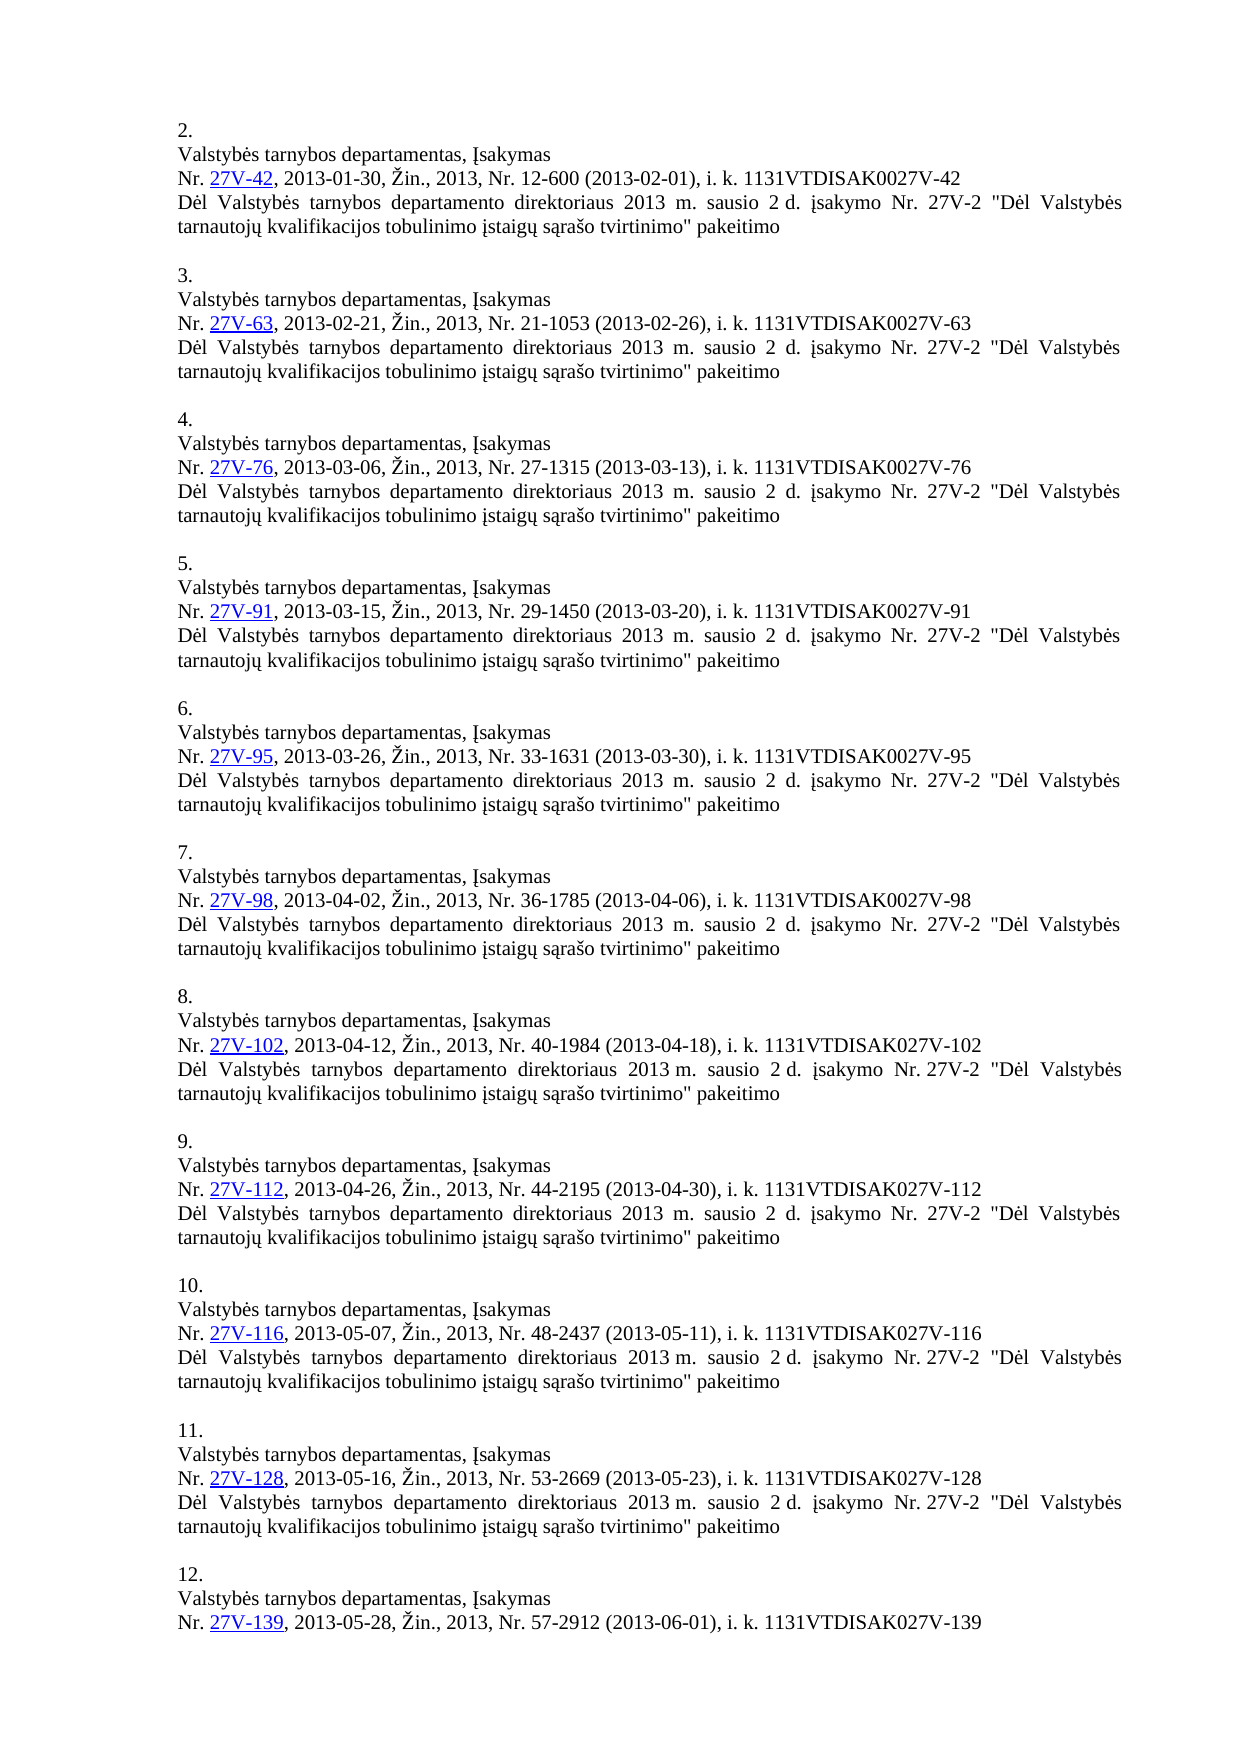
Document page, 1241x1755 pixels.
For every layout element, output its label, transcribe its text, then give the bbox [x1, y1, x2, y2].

text Valstybės tarnybos departamentas, Įsakymas [177, 1297, 1122, 1321]
text Valstybės tarnybos departamentas, Įsakymas [177, 1442, 1122, 1466]
text Dėl Valstybės tarnybos departamento direktoriaus 2013 m. sausio 2 d. įsakymo Nr. 27V-2 "Dėl Valstybės tarnautojų kvalifikacijos tobulinimo įstaigų sąrašo tvirtinimo" pakeitimo [177, 912, 1122, 960]
text Nr. 27V-139, 2013-05-28, Žin., 2013, Nr. 57-2912 (2013-06-01), i. k. 1131VTDISAK027V-139 [177, 1610, 1122, 1634]
text Valstybės tarnybos departamentas, Įsakymas [177, 431, 1122, 455]
text Nr. 27V-95, 2013-03-26, Žin., 2013, Nr. 33-1631 (2013-03-30), i. k. 1131VTDISAK0027V-95 [177, 744, 1122, 768]
text Valstybės tarnybos departamentas, Įsakymas [177, 1008, 1122, 1032]
text Valstybės tarnybos departamentas, Įsakymas [177, 575, 1122, 599]
text Valstybės tarnybos departamentas, Įsakymas [177, 142, 1122, 166]
text Dėl Valstybės tarnybos departamento direktoriaus 2013 m. sausio 2 d. įsakymo Nr. 27V-2 "Dėl Valstybės tarnautojų kvalifikacijos tobulinimo įstaigų sąrašo tvirtinimo" pakeitimo [177, 1490, 1122, 1538]
text Valstybės tarnybos departamentas, Įsakymas [177, 1586, 1122, 1610]
text Nr. 27V-76, 2013-03-06, Žin., 2013, Nr. 27-1315 (2013-03-13), i. k. 1131VTDISAK0027V-76 [177, 455, 1122, 479]
text Nr. 27V-102, 2013-04-12, Žin., 2013, Nr. 40-1984 (2013-04-18), i. k. 1131VTDISAK027V-102 [177, 1032, 1122, 1057]
text Dėl Valstybės tarnybos departamento direktoriaus 2013 m. sausio 2 d. įsakymo Nr. 27V-2 "Dėl Valstybės tarnautojų kvalifikacijos tobulinimo įstaigų sąrašo tvirtinimo" pakeitimo [177, 1057, 1122, 1105]
text Dėl Valstybės tarnybos departamento direktoriaus 2013 m. sausio 2 d. įsakymo Nr. 27V-2 "Dėl Valstybės tarnautojų kvalifikacijos tobulinimo įstaigų sąrašo tvirtinimo" pakeitimo [177, 1345, 1122, 1393]
text 6. [177, 696, 1122, 720]
text 12. [177, 1562, 1122, 1586]
text Valstybės tarnybos departamentas, Įsakymas [177, 720, 1122, 744]
text 9. [177, 1129, 1122, 1153]
text Nr. 27V-116, 2013-05-07, Žin., 2013, Nr. 48-2437 (2013-05-11), i. k. 1131VTDISAK027V-116 [177, 1321, 1122, 1345]
text 8. [177, 984, 1122, 1008]
text Dėl Valstybės tarnybos departamento direktoriaus 2013 m. sausio 2 d. įsakymo Nr. 27V-2 "Dėl Valstybės tarnautojų kvalifikacijos tobulinimo įstaigų sąrašo tvirtinimo" pakeitimo [177, 1201, 1122, 1249]
text Dėl Valstybės tarnybos departamento direktoriaus 2013 m. sausio 2 d. įsakymo Nr. 27V-2 "Dėl Valstybės tarnautojų kvalifikacijos tobulinimo įstaigų sąrašo tvirtinimo" pakeitimo [177, 623, 1122, 672]
text Dėl Valstybės tarnybos departamento direktoriaus 2013 m. sausio 2 d. įsakymo Nr. 27V-2 "Dėl Valstybės tarnautojų kvalifikacijos tobulinimo įstaigų sąrašo tvirtinimo" pakeitimo [177, 479, 1122, 527]
text Valstybės tarnybos departamentas, Įsakymas [177, 864, 1122, 888]
text Dėl Valstybės tarnybos departamento direktoriaus 2013 m. sausio 2 d. įsakymo Nr. 27V-2 "Dėl Valstybės tarnautojų kvalifikacijos tobulinimo įstaigų sąrašo tvirtinimo" pakeitimo [177, 190, 1122, 238]
text Nr. 27V-91, 2013-03-15, Žin., 2013, Nr. 29-1450 (2013-03-20), i. k. 1131VTDISAK0027V-91 [177, 599, 1122, 623]
text 10. [177, 1273, 1122, 1297]
text Dėl Valstybės tarnybos departamento direktoriaus 2013 m. sausio 2 d. įsakymo Nr. 27V-2 "Dėl Valstybės tarnautojų kvalifikacijos tobulinimo įstaigų sąrašo tvirtinimo" pakeitimo [177, 335, 1122, 383]
text Nr. 27V-112, 2013-04-26, Žin., 2013, Nr. 44-2195 (2013-04-30), i. k. 1131VTDISAK027V-112 [177, 1177, 1122, 1201]
text Dėl Valstybės tarnybos departamento direktoriaus 2013 m. sausio 2 d. įsakymo Nr. 27V-2 "Dėl Valstybės tarnautojų kvalifikacijos tobulinimo įstaigų sąrašo tvirtinimo" pakeitimo [177, 768, 1122, 816]
text 7. [177, 840, 1122, 864]
text 5. [177, 551, 1122, 575]
text Nr. 27V-98, 2013-04-02, Žin., 2013, Nr. 36-1785 (2013-04-06), i. k. 1131VTDISAK0027V-98 [177, 888, 1122, 912]
text Valstybės tarnybos departamentas, Įsakymas [177, 1153, 1122, 1177]
text 2. [177, 118, 1122, 142]
text Nr. 27V-42, 2013-01-30, Žin., 2013, Nr. 12-600 (2013-02-01), i. k. 1131VTDISAK0027V-42 [177, 166, 1122, 190]
text Nr. 27V-63, 2013-02-21, Žin., 2013, Nr. 21-1053 (2013-02-26), i. k. 1131VTDISAK0027V-63 [177, 311, 1122, 335]
text 3. [177, 262, 1122, 287]
text Valstybės tarnybos departamentas, Įsakymas [177, 287, 1122, 311]
text Nr. 27V-128, 2013-05-16, Žin., 2013, Nr. 53-2669 (2013-05-23), i. k. 1131VTDISAK027V-128 [177, 1466, 1122, 1490]
text 4. [177, 407, 1122, 431]
text 11. [177, 1417, 1122, 1442]
